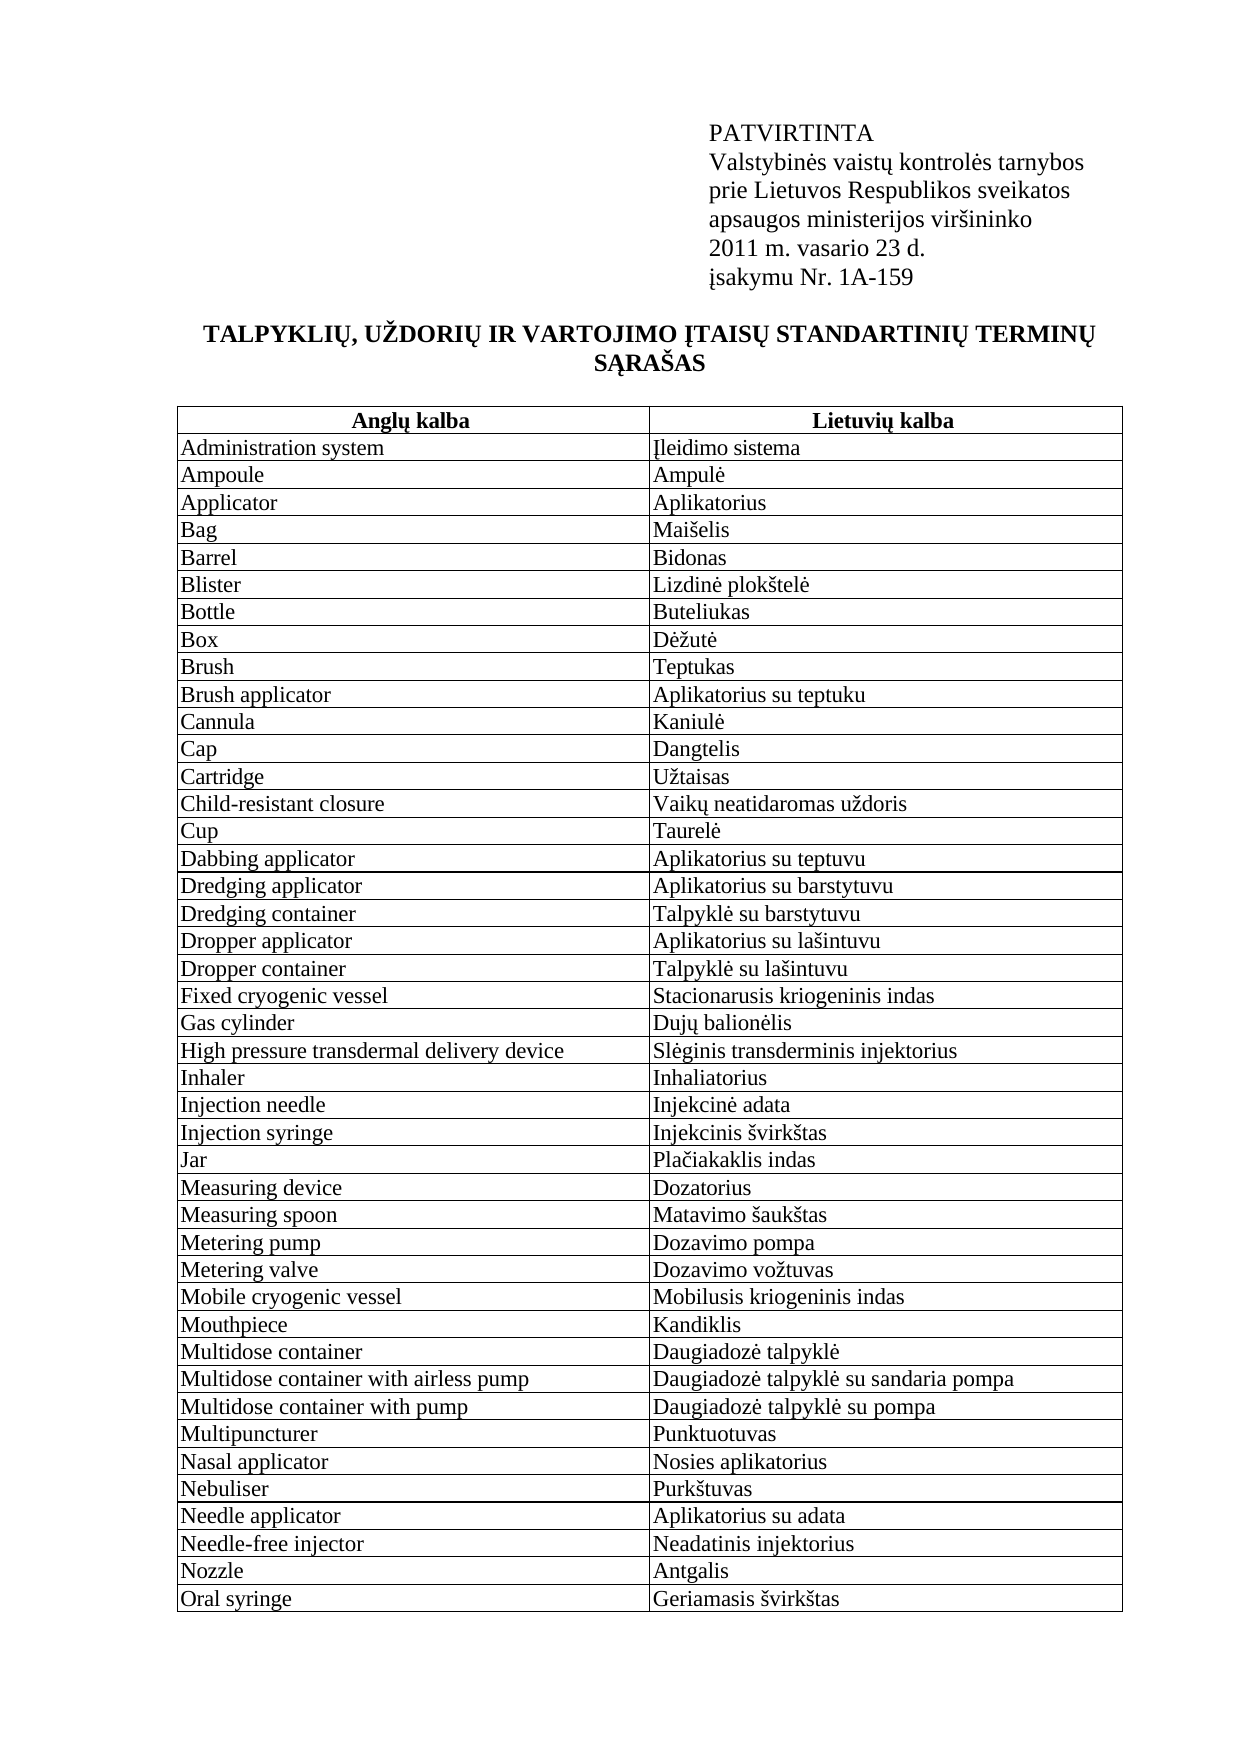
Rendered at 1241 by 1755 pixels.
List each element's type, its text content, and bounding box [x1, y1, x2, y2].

table_cell Box [178, 626, 649, 652]
table_cell Inhaler [178, 1064, 649, 1091]
table_cell Dropper container [178, 955, 649, 981]
table_cell Aplikatorius su adata [650, 1503, 1122, 1529]
table_cell Needle applicator [178, 1503, 649, 1529]
table_cell Aplikatorius su teptuku [650, 681, 1122, 707]
table_cell Dozavimo pompa [650, 1229, 1122, 1255]
table_cell Nasal applicator [178, 1448, 649, 1474]
table_cell Punktuotuvas [650, 1420, 1122, 1447]
table_cell Dangtelis [650, 735, 1122, 762]
table_cell Jar [178, 1146, 649, 1173]
table_cell Dabbing applicator [178, 845, 649, 871]
table_cell Inhaliatorius [650, 1064, 1122, 1091]
table_cell Fixed cryogenic vessel [178, 982, 649, 1008]
table_cell Applicator [178, 489, 649, 515]
table_cell Multidose container with airless pump [178, 1366, 649, 1392]
table_cell High pressure transdermal delivery device [178, 1037, 649, 1063]
table_cell Injection needle [178, 1092, 649, 1118]
table_cell Stacionarusis kriogeninis indas [650, 982, 1122, 1008]
table_cell Child-resistant closure [178, 790, 649, 817]
table_cell Ampoule [178, 461, 649, 488]
table_cell Cap [178, 735, 649, 762]
table_cell Injekcinis švirkštas [650, 1119, 1122, 1145]
text TALPYKLIŲ, UŽDORIŲ IR VARTOJIMO ĮTAISŲ STANDARTINIŲ TERMINŲ SĄRAŠAS [177, 319, 1122, 377]
table_cell Bottle [178, 599, 649, 625]
text PATVIRTINTA [709, 118, 1122, 147]
table_cell Taurelė [650, 818, 1122, 844]
table_cell Aplikatorius su lašintuvu [650, 927, 1122, 953]
table_cell Needle-free injector [178, 1530, 649, 1556]
table_cell Lizdinė plokštelė [650, 571, 1122, 597]
table_cell Dėžutė [650, 626, 1122, 652]
table_cell Mouthpiece [178, 1311, 649, 1337]
table_cell Dropper applicator [178, 927, 649, 953]
table_cell Maišelis [650, 516, 1122, 543]
table_cell Administration system [178, 434, 649, 460]
table_cell Cup [178, 818, 649, 844]
table_cell Daugiadozė talpyklė [650, 1338, 1122, 1364]
table_cell Daugiadozė talpyklė su pompa [650, 1393, 1122, 1419]
table_header Anglų kalba [178, 407, 649, 433]
table_cell Mobilusis kriogeninis indas [650, 1283, 1122, 1310]
table_cell Barrel [178, 544, 649, 570]
table_cell Multidose container [178, 1338, 649, 1364]
table_cell Įleidimo sistema [650, 434, 1122, 460]
table_cell Dozatorius [650, 1174, 1122, 1200]
table_cell Aplikatorius su teptuvu [650, 845, 1122, 871]
table_cell Talpyklė su lašintuvu [650, 955, 1122, 981]
table_cell Brush applicator [178, 681, 649, 707]
table_cell Dredging container [178, 900, 649, 926]
table_cell Teptukas [650, 653, 1122, 679]
text 2011 m. vasario 23 d. [177, 233, 1122, 262]
table_cell Injection syringe [178, 1119, 649, 1145]
table_cell Slėginis transderminis injektorius [650, 1037, 1122, 1063]
table_cell Kandiklis [650, 1311, 1122, 1337]
table_cell Brush [178, 653, 649, 679]
table_cell Oral syringe [178, 1585, 649, 1611]
table_cell Purkštuvas [650, 1475, 1122, 1501]
table_cell Blister [178, 571, 649, 597]
table_cell Geriamasis švirkštas [650, 1585, 1122, 1611]
table_cell Nebuliser [178, 1475, 649, 1501]
table_cell Bag [178, 516, 649, 543]
table_cell Daugiadozė talpyklė su sandaria pompa [650, 1366, 1122, 1392]
table_cell Measuring spoon [178, 1201, 649, 1227]
table_cell Talpyklė su barstytuvu [650, 900, 1122, 926]
table_cell Dujų balionėlis [650, 1009, 1122, 1036]
table_cell Measuring device [178, 1174, 649, 1200]
text įsakymu Nr. 1A-159 [177, 262, 1122, 291]
text apsaugos ministerijos viršininko [177, 204, 1122, 233]
table_cell Neadatinis injektorius [650, 1530, 1122, 1556]
text Valstybinės vaistų kontrolės tarnybos [177, 147, 1122, 176]
text prie Lietuvos Respublikos sveikatos [177, 176, 1122, 204]
table_cell Dozavimo vožtuvas [650, 1256, 1122, 1282]
table_header Lietuvių kalba [650, 407, 1122, 433]
table_cell Multipuncturer [178, 1420, 649, 1447]
table_cell Plačiakaklis indas [650, 1146, 1122, 1173]
table_cell Cartridge [178, 763, 649, 789]
table_cell Cannula [178, 708, 649, 734]
table_cell Buteliukas [650, 599, 1122, 625]
table_cell Injekcinė adata [650, 1092, 1122, 1118]
table_cell Matavimo šaukštas [650, 1201, 1122, 1227]
table_cell Aplikatorius su barstytuvu [650, 873, 1122, 899]
table_cell Gas cylinder [178, 1009, 649, 1036]
table_cell Aplikatorius [650, 489, 1122, 515]
table_cell Užtaisas [650, 763, 1122, 789]
table_cell Dredging applicator [178, 873, 649, 899]
table_cell Metering valve [178, 1256, 649, 1282]
table_cell Mobile cryogenic vessel [178, 1283, 649, 1310]
table_cell Ampulė [650, 461, 1122, 488]
table_cell Nozzle [178, 1557, 649, 1584]
table_cell Nosies aplikatorius [650, 1448, 1122, 1474]
table_cell Kaniulė [650, 708, 1122, 734]
table_cell Vaikų neatidaromas uždoris [650, 790, 1122, 817]
table_cell Bidonas [650, 544, 1122, 570]
table_cell Multidose container with pump [178, 1393, 649, 1419]
table_cell Antgalis [650, 1557, 1122, 1584]
table_cell Metering pump [178, 1229, 649, 1255]
